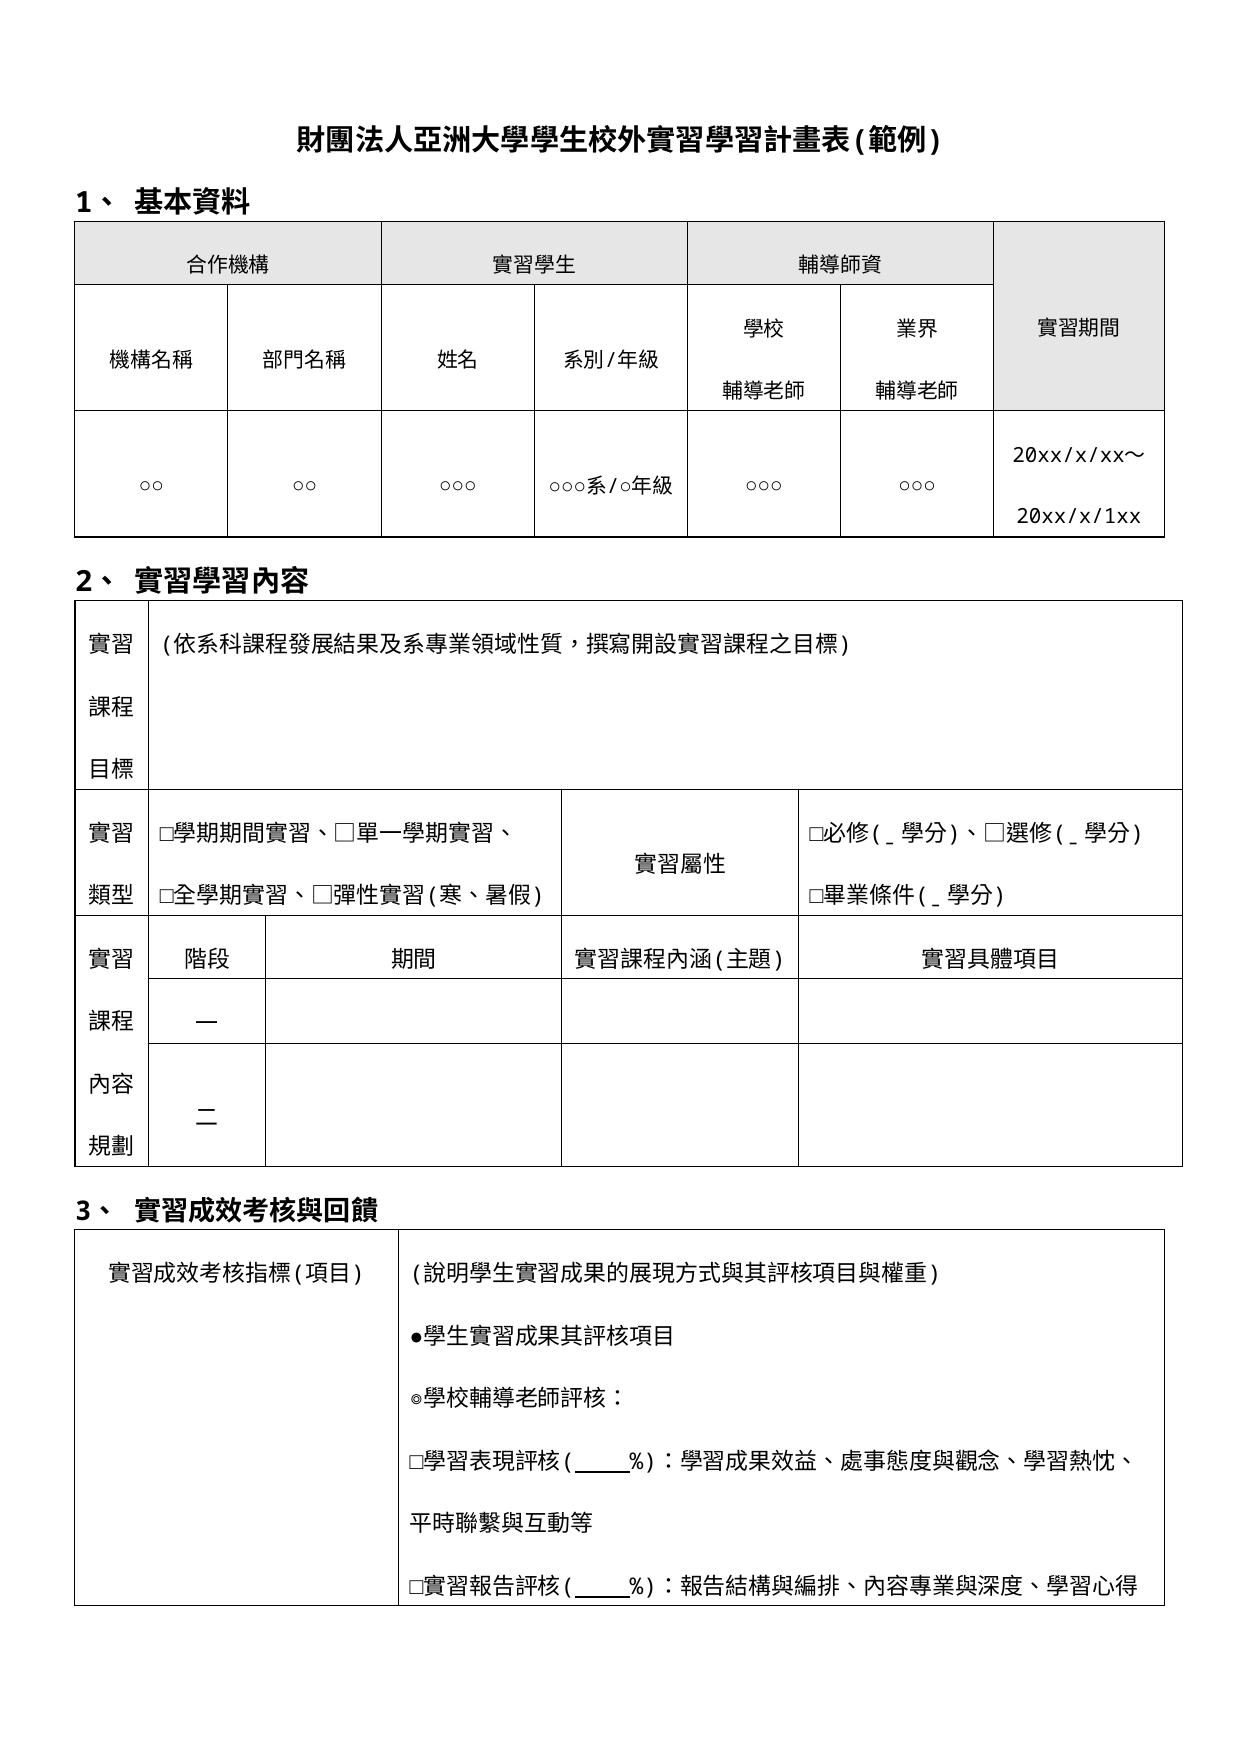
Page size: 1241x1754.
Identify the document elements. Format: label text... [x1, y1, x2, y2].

table_cell 姓名 [382, 285, 534, 410]
table_cell 系別/年級 [535, 285, 687, 410]
table_cell 20xx/x/xx～20xx/x/1xx [994, 411, 1164, 536]
table_cell 部門名稱 [228, 285, 381, 410]
table_cell □學期期間實習、□單一學期實習、 □全學期實習、□彈性實習(寒、暑假) [149, 790, 561, 914]
table_cell [266, 1044, 561, 1166]
table_cell 二 [149, 1044, 265, 1166]
table_cell [799, 1044, 1182, 1166]
table_cell 實習屬性 [562, 790, 798, 914]
table_cell ○○○ [841, 411, 993, 536]
list 基本資料 [75, 158, 1165, 221]
table_cell ○○○ [688, 411, 840, 536]
table_header (依系科課程發展結果及系專業領域性質，撰寫開設實習課程之目標) [149, 601, 1182, 788]
table_cell 實習類型 [76, 790, 148, 914]
table_cell [562, 979, 798, 1043]
table_cell 期間 [266, 916, 561, 978]
table_cell 學校 輔導老師 [688, 285, 840, 410]
table_cell 實習具體項目 [799, 916, 1182, 978]
table_header 實習期間 [994, 222, 1164, 410]
list 實習學習內容 [75, 538, 1165, 600]
table_cell [562, 1044, 798, 1166]
table_header 合作機構 [75, 222, 381, 284]
table_header 輔導師資 [688, 222, 993, 284]
table_header 實習課程目標 [76, 601, 148, 788]
table_cell 機構名稱 [75, 285, 227, 410]
table_cell 業界 輔導老師 [841, 285, 993, 410]
table_cell 一 [149, 979, 265, 1043]
table_cell ○○ [75, 411, 227, 536]
table_cell ○○○ [382, 411, 534, 536]
table_header (說明學生實習成果的展現方式與其評核項目與權重) ●學生實習成果其評核項目 ◎學校輔導老師評核： □學習表現評核( %)：學習成果效益、處事態度與觀念、學習熱忱、平時聯繫與互動等 □實習報告評核( %)：報告結構與編排、內容專業與深度、學習心得 [399, 1230, 1164, 1605]
table_cell ○○○系/○年級 [535, 411, 687, 536]
table_header 實習學生 [382, 222, 687, 284]
table_cell 實習課程內容規劃 [76, 916, 148, 1166]
table_cell □必修(ˍ學分)、□選修(ˍ學分) □畢業條件(ˍ學分) [799, 790, 1182, 914]
table_cell 實習課程內涵(主題) [562, 916, 798, 978]
table_header 實習成效考核指標(項目) [75, 1230, 398, 1605]
table_cell 階段 [149, 916, 265, 978]
table_cell [266, 979, 561, 1043]
text 財團法人亞洲大學學生校外實習學習計畫表(範例) [75, 96, 1165, 158]
list 實習成效考核與回饋 [75, 1167, 1165, 1229]
table_cell [799, 979, 1182, 1043]
table_cell ○○ [228, 411, 381, 536]
